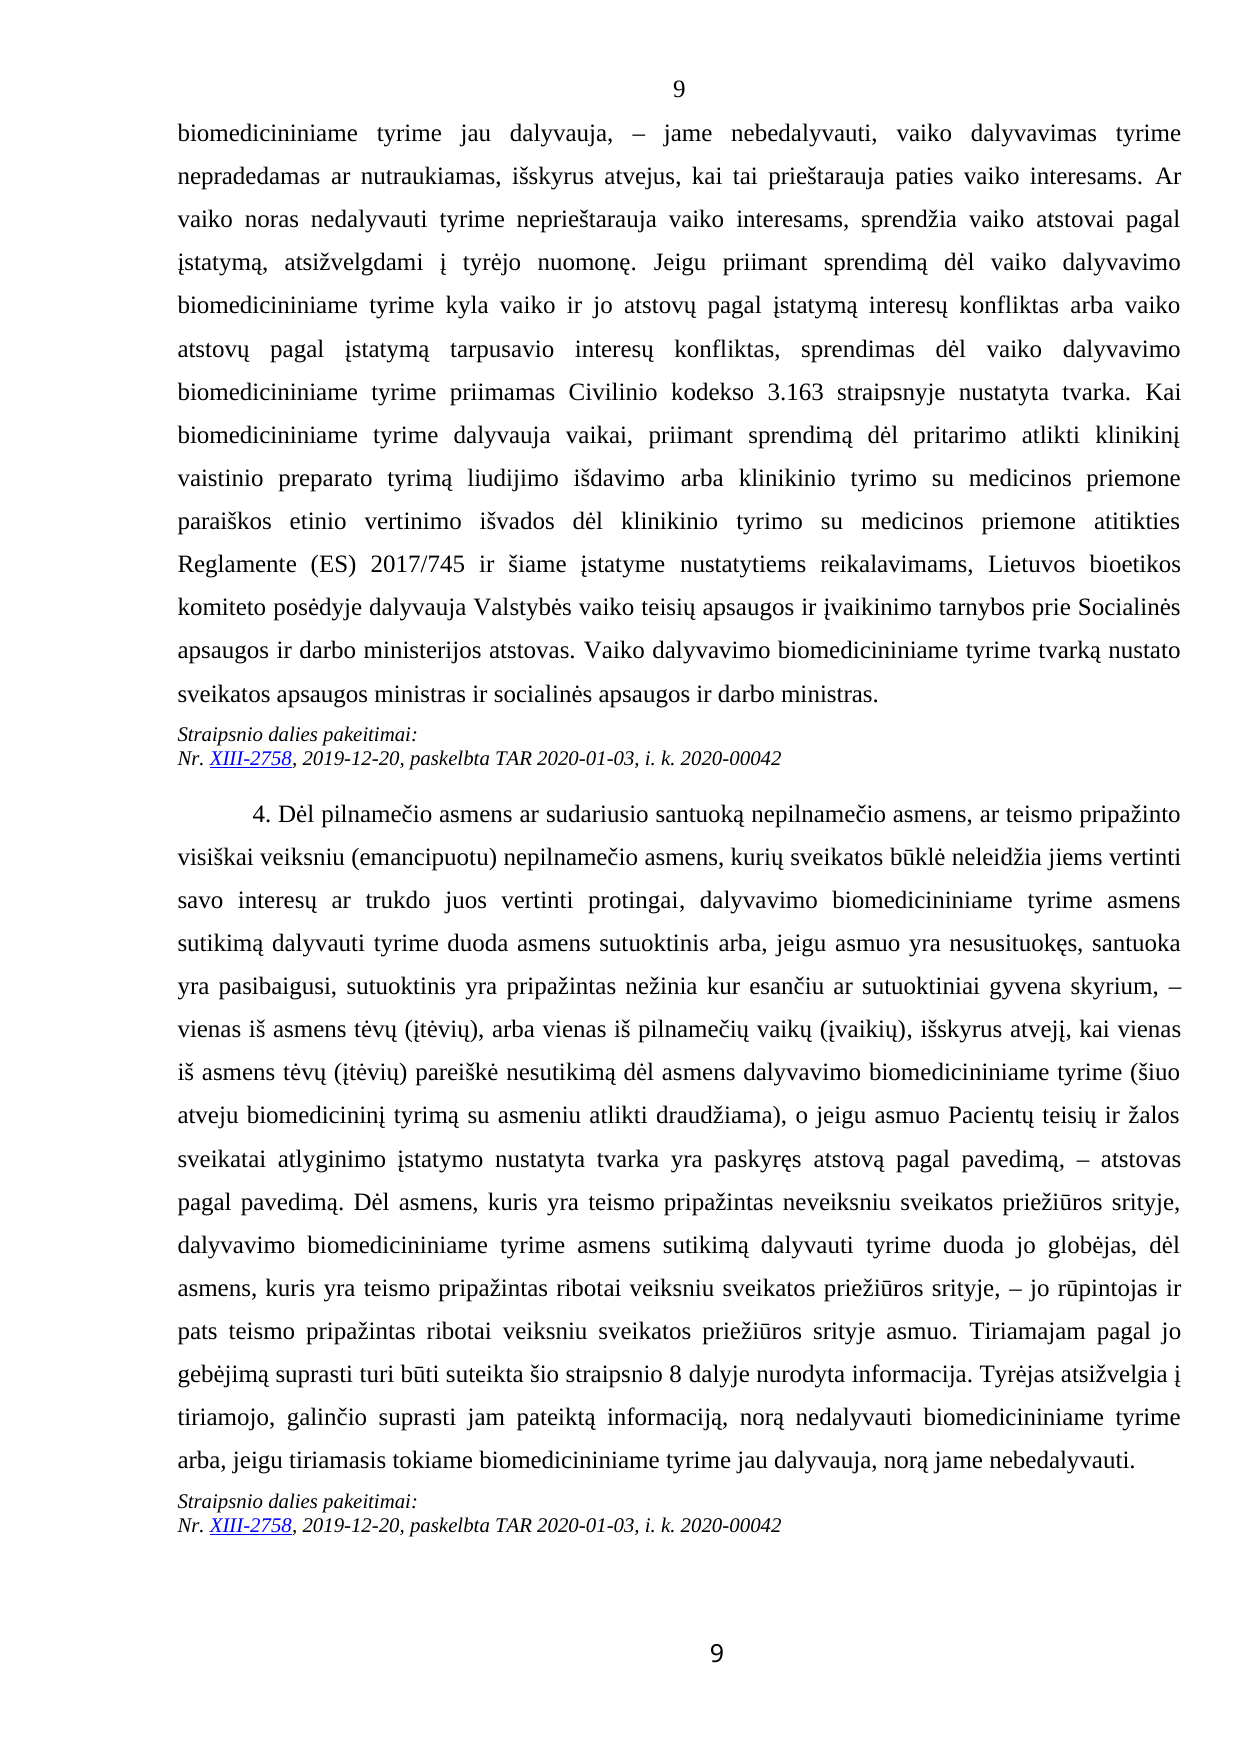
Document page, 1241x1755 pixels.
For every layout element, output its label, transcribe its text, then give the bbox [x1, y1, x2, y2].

text Nr. XIII-2758, 2019-12-20, paskelbta TAR 2020-01-03, i. k. 2020-00042 [177, 1513, 1181, 1537]
text biomedicininiame tyrime jau dalyvauja, – jame nebedalyvauti, vaiko dalyvavimas tyrime nepradedamas ar nutraukiamas, išskyrus atvejus, kai tai prieštarauja paties vaiko interesams. Ar vaiko noras nedalyvauti tyrime neprieštarauja vaiko interesams, sprendžia vaiko atstovai pagal įstatymą, atsižvelgdami į tyrėjo nuomonę. Jeigu priimant sprendimą dėl vaiko dalyvavimo biomedicininiame tyrime kyla vaiko ir jo atstovų pagal įstatymą interesų konfliktas arba vaiko atstovų pagal įstatymą tarpusavio interesų konfliktas, sprendimas dėl vaiko dalyvavimo biomedicininiame tyrime priimamas Civilinio kodekso 3.163 straipsnyje nustatyta tvarka. Kai biomedicininiame tyrime dalyvauja vaikai, priimant sprendimą dėl pritarimo atlikti klinikinį vaistinio preparato tyrimą liudijimo išdavimo arba klinikinio tyrimo su medicinos priemone paraiškos etinio vertinimo išvados dėl klinikinio tyrimo su medicinos priemone atitikties Reglamente (ES) 2017/745 ir šiame įstatyme nustatytiems reikalavimams, Lietuvos bioetikos komiteto posėdyje dalyvauja Valstybės vaiko teisių apsaugos ir įvaikinimo tarnybos prie Socialinės apsaugos ir darbo ministerijos atstovas. Vaiko dalyvavimo biomedicininiame tyrime tvarką nustato sveikatos apsaugos ministras ir socialinės apsaugos ir darbo ministras. [177, 118, 1181, 707]
text Straipsnio dalies pakeitimai: [177, 722, 1181, 746]
text Straipsnio dalies pakeitimai: [177, 1489, 1181, 1513]
text Nr. XIII-2758, 2019-12-20, paskelbta TAR 2020-01-03, i. k. 2020-00042 [177, 746, 1181, 770]
text 4. Dėl pilnamečio asmens ar sudariusio santuoką nepilnamečio asmens, ar teismo pripažinto visiškai veiksniu (emancipuotu) nepilnamečio asmens, kurių sveikatos būklė neleidžia jiems vertinti savo interesų ar trukdo juos vertinti protingai, dalyvavimo biomedicininiame tyrime asmens sutikimą dalyvauti tyrime duoda asmens sutuoktinis arba, jeigu asmuo yra nesusituokęs, santuoka yra pasibaigusi, sutuoktinis yra pripažintas nežinia kur esančiu ar sutuoktiniai gyvena skyrium, – vienas iš asmens tėvų (įtėvių), arba vienas iš pilnamečių vaikų (įvaikių), išskyrus atvejį, kai vienas iš asmens tėvų (įtėvių) pareiškė nesutikimą dėl asmens dalyvavimo biomedicininiame tyrime (šiuo atveju biomedicininį tyrimą su asmeniu atlikti draudžiama), o jeigu asmuo Pacientų teisių ir žalos sveikatai atlyginimo įstatymo nustatyta tvarka yra paskyręs atstovą pagal pavedimą, – atstovas pagal pavedimą. Dėl asmens, kuris yra teismo pripažintas neveiksniu sveikatos priežiūros srityje, dalyvavimo biomedicininiame tyrime asmens sutikimą dalyvauti tyrime duoda jo globėjas, dėl asmens, kuris yra teismo pripažintas ribotai veiksniu sveikatos priežiūros srityje, – jo rūpintojas ir pats teismo pripažintas ribotai veiksniu sveikatos priežiūros srityje asmuo. Tiriamajam pagal jo gebėjimą suprasti turi būti suteikta šio straipsnio 8 dalyje nurodyta informacija. Tyrėjas atsižvelgia į tiriamojo, galinčio suprasti jam pateiktą informaciją, norą nedalyvauti biomedicininiame tyrime arba, jeigu tiriamasis tokiame biomedicininiame tyrime jau dalyvauja, norą jame nebedalyvauti. [177, 799, 1181, 1474]
